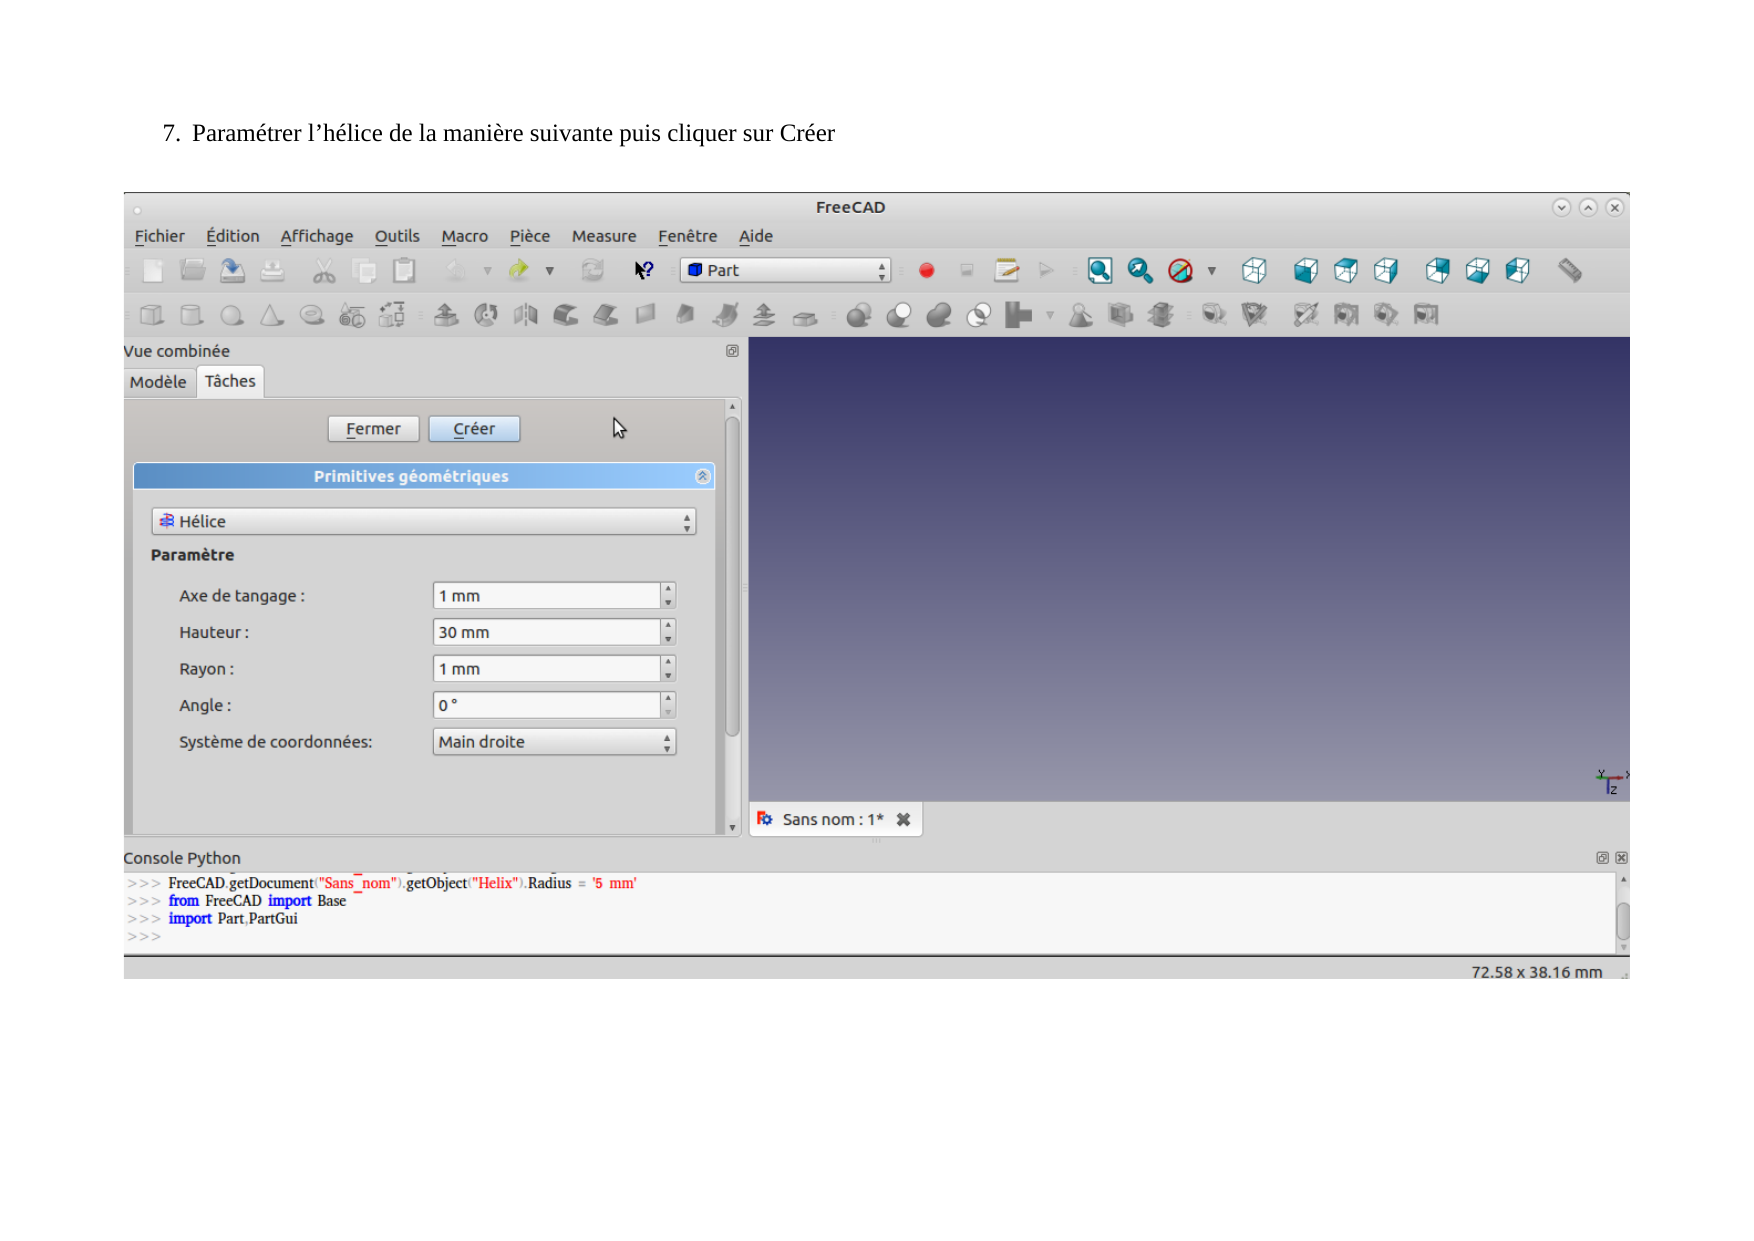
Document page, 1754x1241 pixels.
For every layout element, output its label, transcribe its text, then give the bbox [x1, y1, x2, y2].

list Paramétrer l’hélice de la manière suivante puis cliquer sur Créer [162, 118, 1636, 147]
picture [123, 192, 1630, 979]
table_header [118, 187, 1636, 1013]
